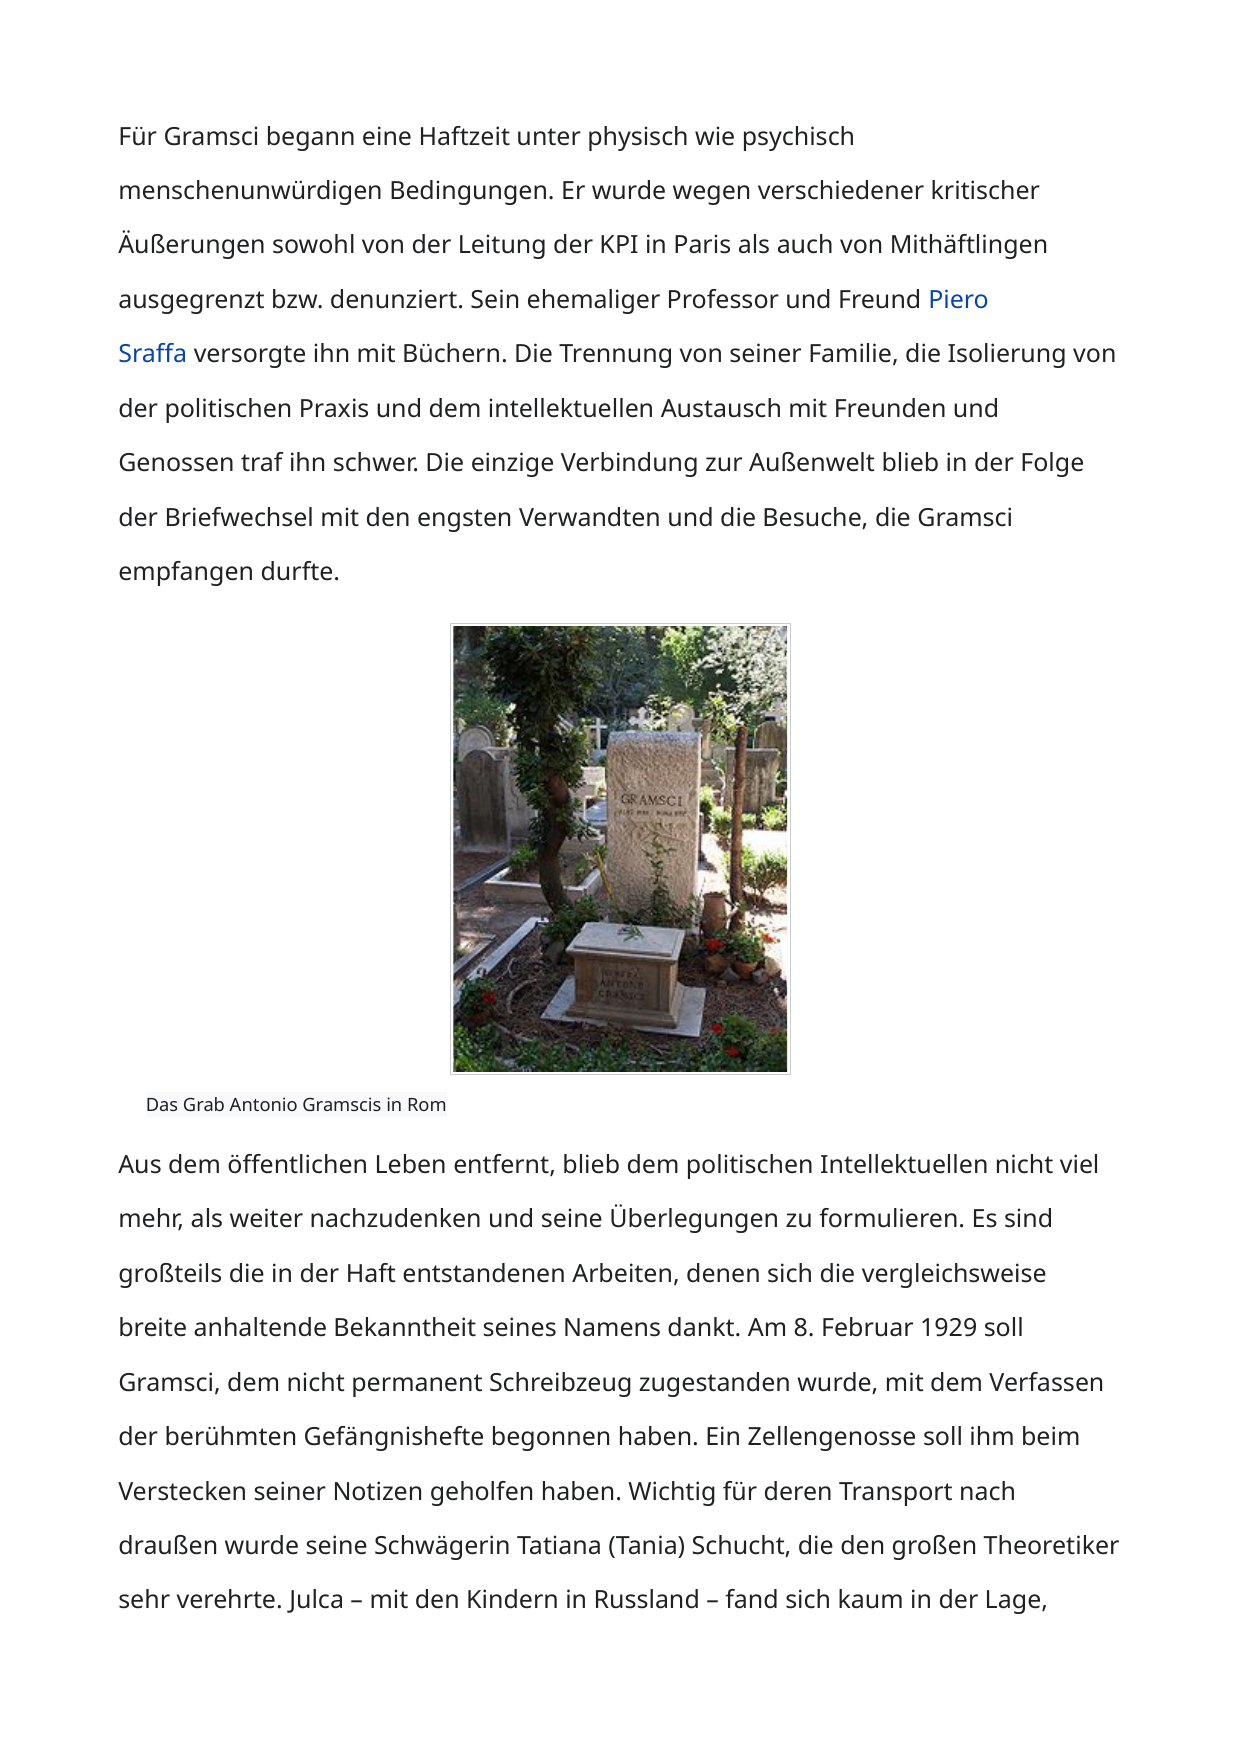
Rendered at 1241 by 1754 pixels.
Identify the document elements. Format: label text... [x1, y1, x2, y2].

picture [453, 626, 788, 1072]
text Das Grab Antonio Gramscis in Rom [123, 1092, 1122, 1117]
text Aus dem öffentlichen Leben entfernt, blieb dem politischen Intellektuellen nicht viel mehr, als weiter nachzudenken und seine Überlegungen zu formulieren. Es sind großteils die in der Haft entstandenen Arbeiten, denen sich die vergleichsweise breite anhaltende Bekanntheit seines Namens dankt. Am 8. Februar 1929 soll Gramsci, dem nicht permanent Schreibzeug zugestanden wurde, mit dem Verfassen der berühmten Gefängnishefte begonnen haben. Ein Zellengenosse soll ihm beim Verstecken seiner Notizen geholfen haben. Wichtig für deren Transport nach draußen wurde seine Schwägerin Tatiana (Tania) Schucht, die den großen Theoretiker sehr verehrte. Julca – mit den Kindern in Russland – fand sich kaum in der Lage, [118, 1146, 1122, 1616]
text Für Gramsci begann eine Haftzeit unter physisch wie psychisch menschenunwürdigen Bedingungen. Er wurde wegen verschiedener kritischer Äußerungen sowohl von der Leitung der KPI in Paris als auch von Mithäftlingen ausgegrenzt bzw. denunziert. Sein ehemaliger Professor und Freund Piero Sraffa versorgte ihn mit Büchern. Die Trennung von seiner Familie, die Isolierung von der politischen Praxis und dem intellektuellen Austausch mit Freunden und Genossen traf ihn schwer. Die einzige Verbindung zur Außenwelt blieb in der Folge der Briefwechsel mit den engsten Verwandten und die Besuche, die Gramsci empfangen durfte. [118, 118, 1122, 588]
